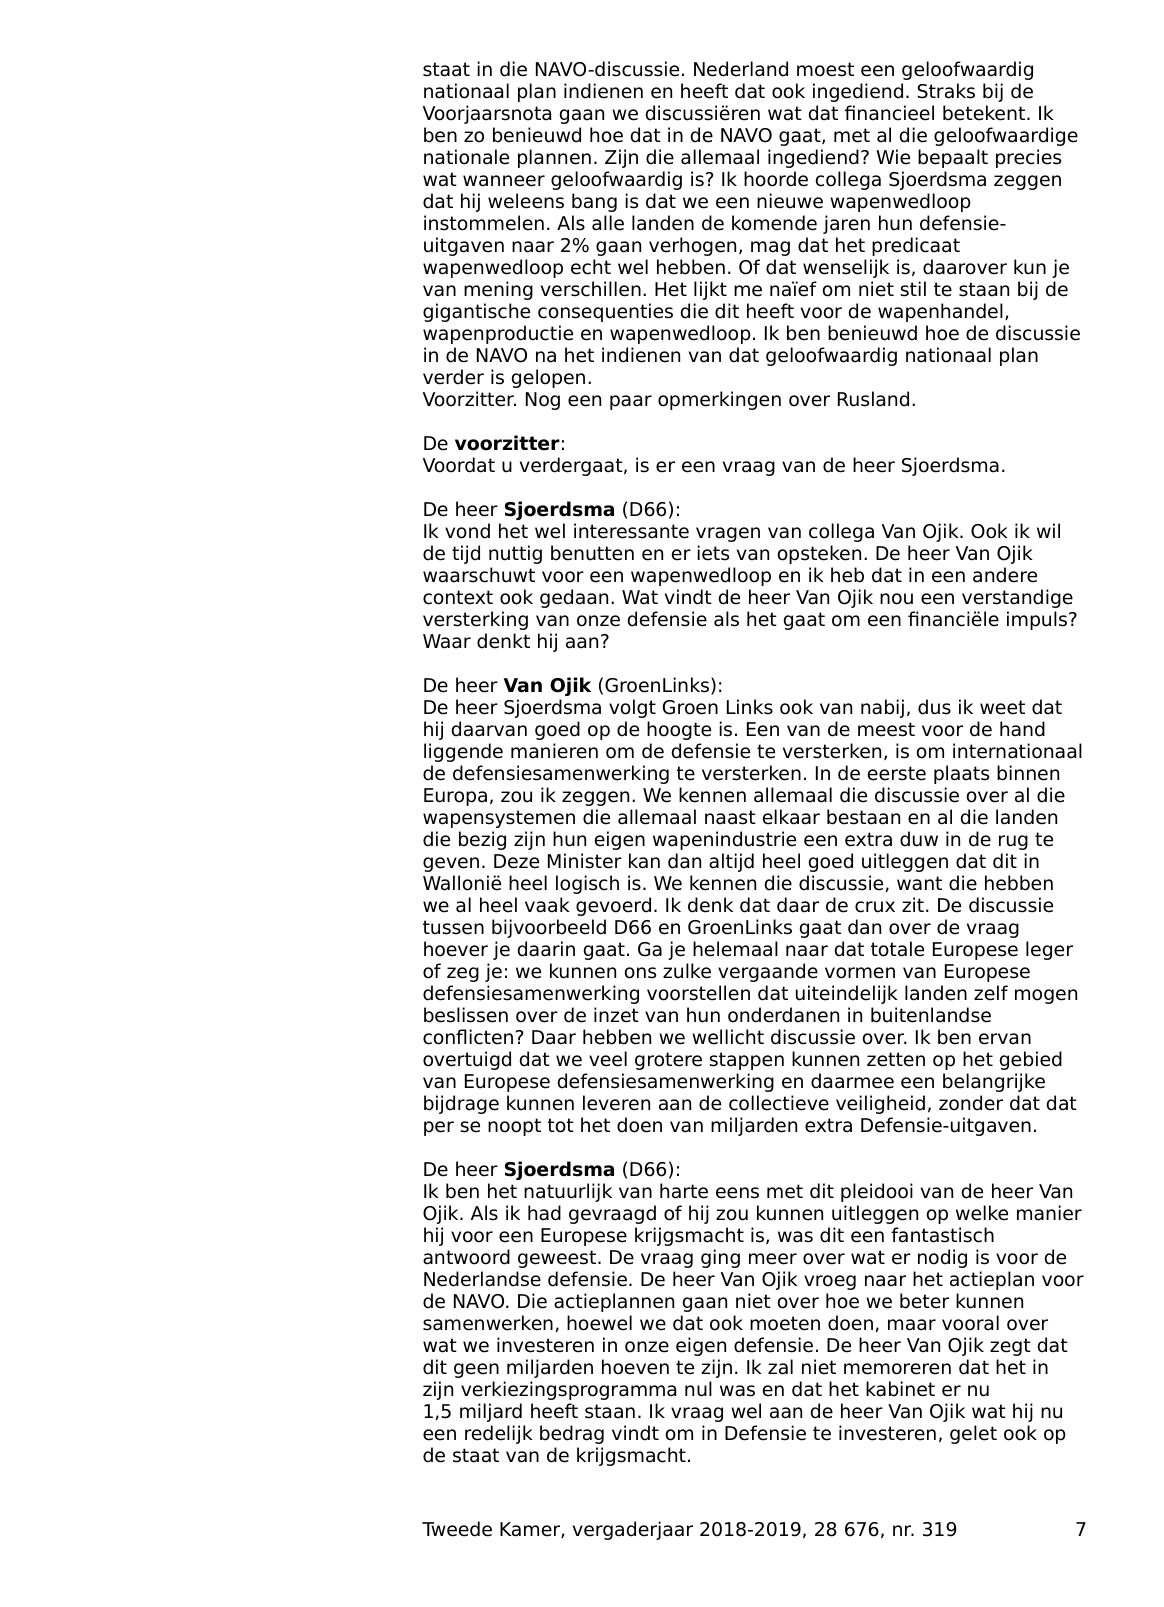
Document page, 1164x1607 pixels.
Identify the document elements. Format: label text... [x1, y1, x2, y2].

text staat in die NAVO-discussie. Nederland moest een geloofwaardig nationaal plan indienen en heeft dat ook ingediend. Straks bij de Voorjaarsnota gaan we discussiëren wat dat financieel betekent. Ik ben zo benieuwd hoe dat in de NAVO gaat, met al die geloofwaardige nationale plannen. Zijn die allemaal ingediend? Wie bepaalt precies wat wanneer geloofwaardig is? Ik hoorde collega Sjoerdsma zeggen dat hij weleens bang is dat we een nieuwe wapenwedloop instommelen. Als alle landen de komende jaren hun defensie-uitgaven naar 2% gaan verhogen, mag dat het predicaat wapenwedloop echt wel hebben. Of dat wenselijk is, daarover kun je van mening verschillen. Het lijkt me naïef om niet stil te staan bij de gigantische consequenties die dit heeft voor de wapenhandel, wapenproductie en wapenwedloop. Ik ben benieuwd hoe de discussie in de NAVO na het indienen van dat geloofwaardig nationaal plan verder is gelopen. [422, 59, 1087, 389]
text De voorzitter: [422, 433, 1087, 455]
text De heer Van Ojik (GroenLinks): [422, 675, 1087, 697]
text De heer Sjoerdsma volgt Groen Links ook van nabij, dus ik weet dat hij daarvan goed op de hoogte is. Een van de meest voor de hand liggende manieren om de defensie te versterken, is om internationaal de defensiesamenwerking te versterken. In de eerste plaats binnen Europa, zou ik zeggen. We kennen allemaal die discussie over al die wapensystemen die allemaal naast elkaar bestaan en al die landen die bezig zijn hun eigen wapenindustrie een extra duw in de rug te geven. Deze Minister kan dan altijd heel goed uitleggen dat dit in Wallonië heel logisch is. We kennen die discussie, want die hebben we al heel vaak gevoerd. Ik denk dat daar de crux zit. De discussie tussen bijvoorbeeld D66 en GroenLinks gaat dan over de vraag hoever je daarin gaat. Ga je helemaal naar dat totale Europese leger of zeg je: we kunnen ons zulke vergaande vormen van Europese defensiesamenwerking voorstellen dat uiteindelijk landen zelf mogen beslissen over de inzet van hun onderdanen in buitenlandse conflicten? Daar hebben we wellicht discussie over. Ik ben ervan overtuigd dat we veel grotere stappen kunnen zetten op het gebied van Europese defensiesamenwerking en daarmee een belangrijke bijdrage kunnen leveren aan de collectieve veiligheid, zonder dat dat per se noopt tot het doen van miljarden extra Defensie-uitgaven. [422, 697, 1087, 1137]
text Ik ben het natuurlijk van harte eens met dit pleidooi van de heer Van Ojik. Als ik had gevraagd of hij zou kunnen uitleggen op welke manier hij voor een Europese krijgsmacht is, was dit een fantastisch antwoord geweest. De vraag ging meer over wat er nodig is voor de Nederlandse defensie. De heer Van Ojik vroeg naar het actieplan voor de NAVO. Die actieplannen gaan niet over hoe we beter kunnen samenwerken, hoewel we dat ook moeten doen, maar vooral over wat we investeren in onze eigen defensie. De heer Van Ojik zegt dat dit geen miljarden hoeven te zijn. Ik zal niet memoreren dat het in zijn verkiezingsprogramma nul was en dat het kabinet er nu 1,5 miljard heeft staan. Ik vraag wel aan de heer Van Ojik wat hij nu een redelijk bedrag vindt om in Defensie te investeren, gelet ook op de staat van de krijgsmacht. [422, 1181, 1087, 1467]
text De heer Sjoerdsma (D66): [422, 499, 1087, 521]
text Voorzitter. Nog een paar opmerkingen over Rusland. [422, 389, 1087, 411]
text De heer Sjoerdsma (D66): [422, 1159, 1087, 1181]
text Voordat u verdergaat, is er een vraag van de heer Sjoerdsma. [422, 455, 1087, 477]
text Ik vond het wel interessante vragen van collega Van Ojik. Ook ik wil de tijd nuttig benutten en er iets van opsteken. De heer Van Ojik waarschuwt voor een wapenwedloop en ik heb dat in een andere context ook gedaan. Wat vindt de heer Van Ojik nou een verstandige versterking van onze defensie als het gaat om een financiële impuls? Waar denkt hij aan? [422, 521, 1087, 653]
